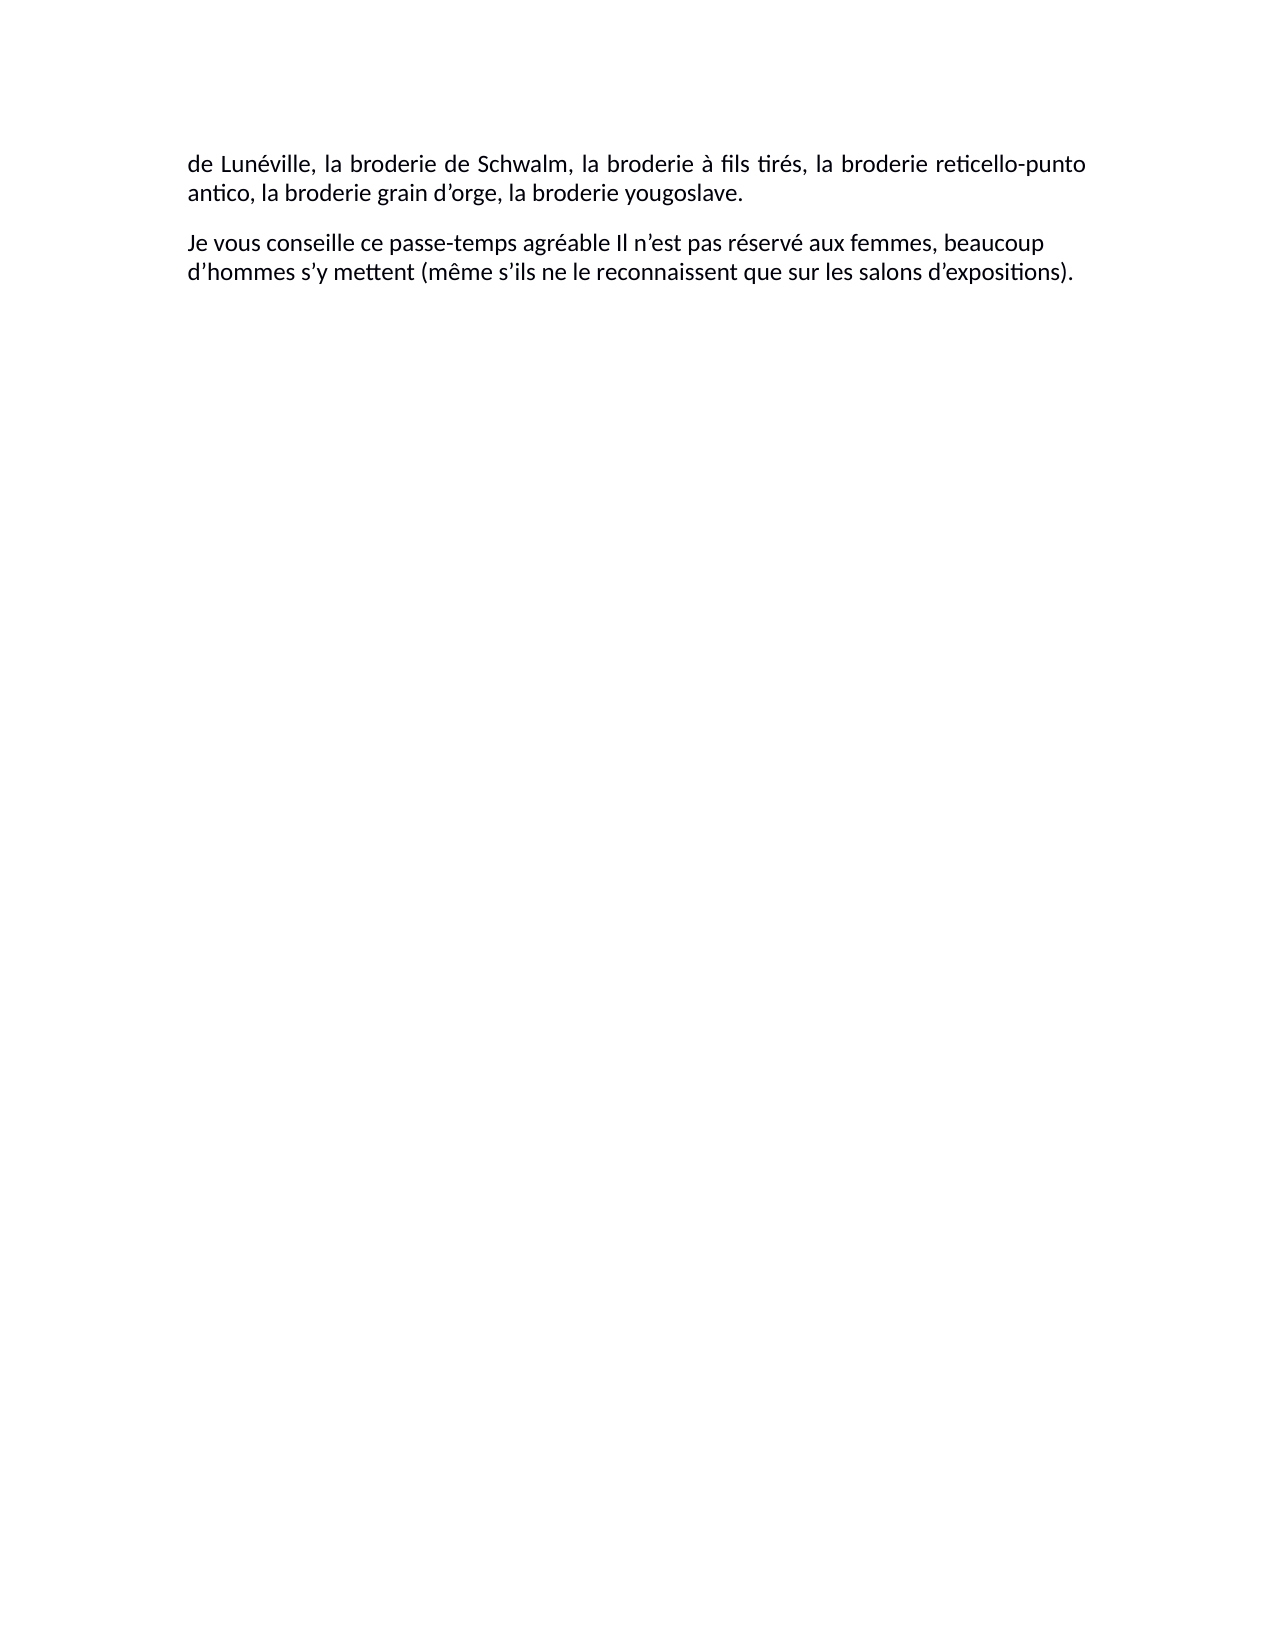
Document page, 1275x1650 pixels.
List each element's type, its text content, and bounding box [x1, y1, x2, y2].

text Je vous conseille ce passe-temps agréable Il n’est pas réservé aux femmes, beaucoup d’hommes s’y mettent (même s’ils ne le reconnaissent que sur les salons d’expositions). [187, 228, 1087, 286]
text de Lunéville, la broderie de Schwalm, la broderie à fils tirés, la broderie reticello-punto antico, la broderie grain d’orge, la broderie yougoslave. [187, 150, 1087, 207]
